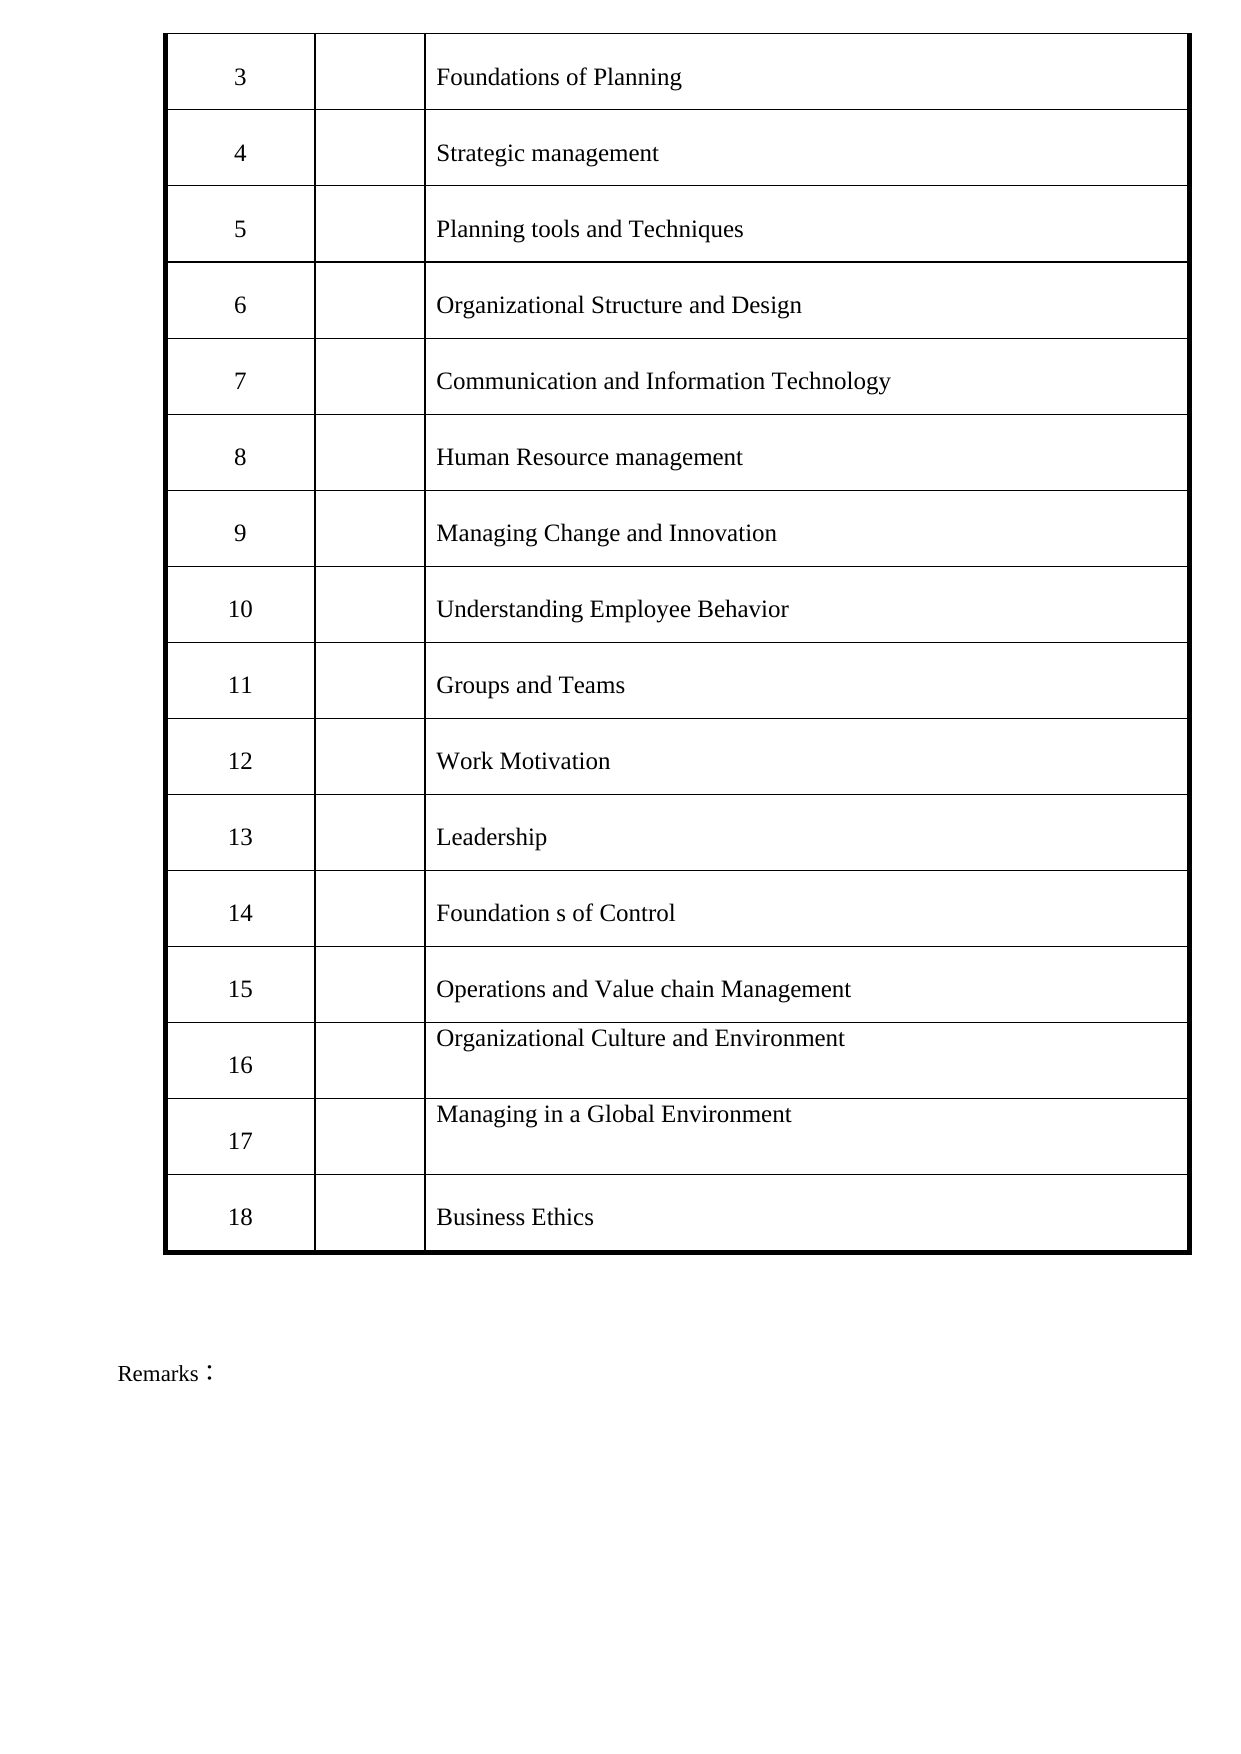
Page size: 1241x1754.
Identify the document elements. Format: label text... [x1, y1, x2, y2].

table_cell Communication and Information Technology [426, 339, 1187, 413]
table_cell Foundation s of Control [426, 871, 1187, 946]
table_cell [316, 110, 424, 185]
table_cell [316, 491, 424, 566]
table_cell Managing Change and Innovation [426, 491, 1187, 566]
table_cell 4 [168, 110, 314, 185]
table_cell [316, 795, 424, 870]
table_cell [316, 263, 424, 337]
table_cell 5 [168, 186, 314, 261]
table_cell 6 [168, 263, 314, 337]
table_cell 8 [168, 415, 314, 489]
table_cell Work Motivation [426, 719, 1187, 794]
table_cell 11 [168, 643, 314, 718]
table_cell Planning tools and Techniques [426, 186, 1187, 261]
table_cell [316, 1099, 424, 1174]
table_cell [316, 339, 424, 413]
table_cell 10 [168, 567, 314, 642]
table_cell Business Ethics [426, 1175, 1187, 1250]
table_cell 16 [168, 1023, 314, 1098]
table_cell [316, 186, 424, 261]
table_cell Foundations of Planning [426, 34, 1187, 109]
table_cell Groups and Teams [426, 643, 1187, 718]
subtitle Remarks： [117, 1329, 1069, 1392]
table_cell [316, 1023, 424, 1098]
table_cell Managing in a Global Environment [426, 1099, 1187, 1174]
table_cell 13 [168, 795, 314, 870]
table_cell [316, 567, 424, 642]
table_cell [316, 34, 424, 109]
table_cell 14 [168, 871, 314, 946]
table_cell Operations and Value chain Management [426, 947, 1187, 1022]
table_cell Understanding Employee Behavior [426, 567, 1187, 642]
table_cell [316, 719, 424, 794]
table_cell Human Resource management [426, 415, 1187, 489]
table_cell [316, 871, 424, 946]
table_cell [316, 1175, 424, 1250]
table_cell 9 [168, 491, 314, 566]
table_cell [316, 643, 424, 718]
table_cell 18 [168, 1175, 314, 1250]
table_cell 3 [168, 34, 314, 109]
table_cell [316, 415, 424, 489]
table_cell [316, 947, 424, 1022]
table_cell 15 [168, 947, 314, 1022]
table_cell Strategic management [426, 110, 1187, 185]
table_cell Leadership [426, 795, 1187, 870]
table_cell Organizational Culture and Environment [426, 1023, 1187, 1098]
table_cell 17 [168, 1099, 314, 1174]
table_cell Organizational Structure and Design [426, 263, 1187, 337]
table_cell 7 [168, 339, 314, 413]
table_cell 12 [168, 719, 314, 794]
